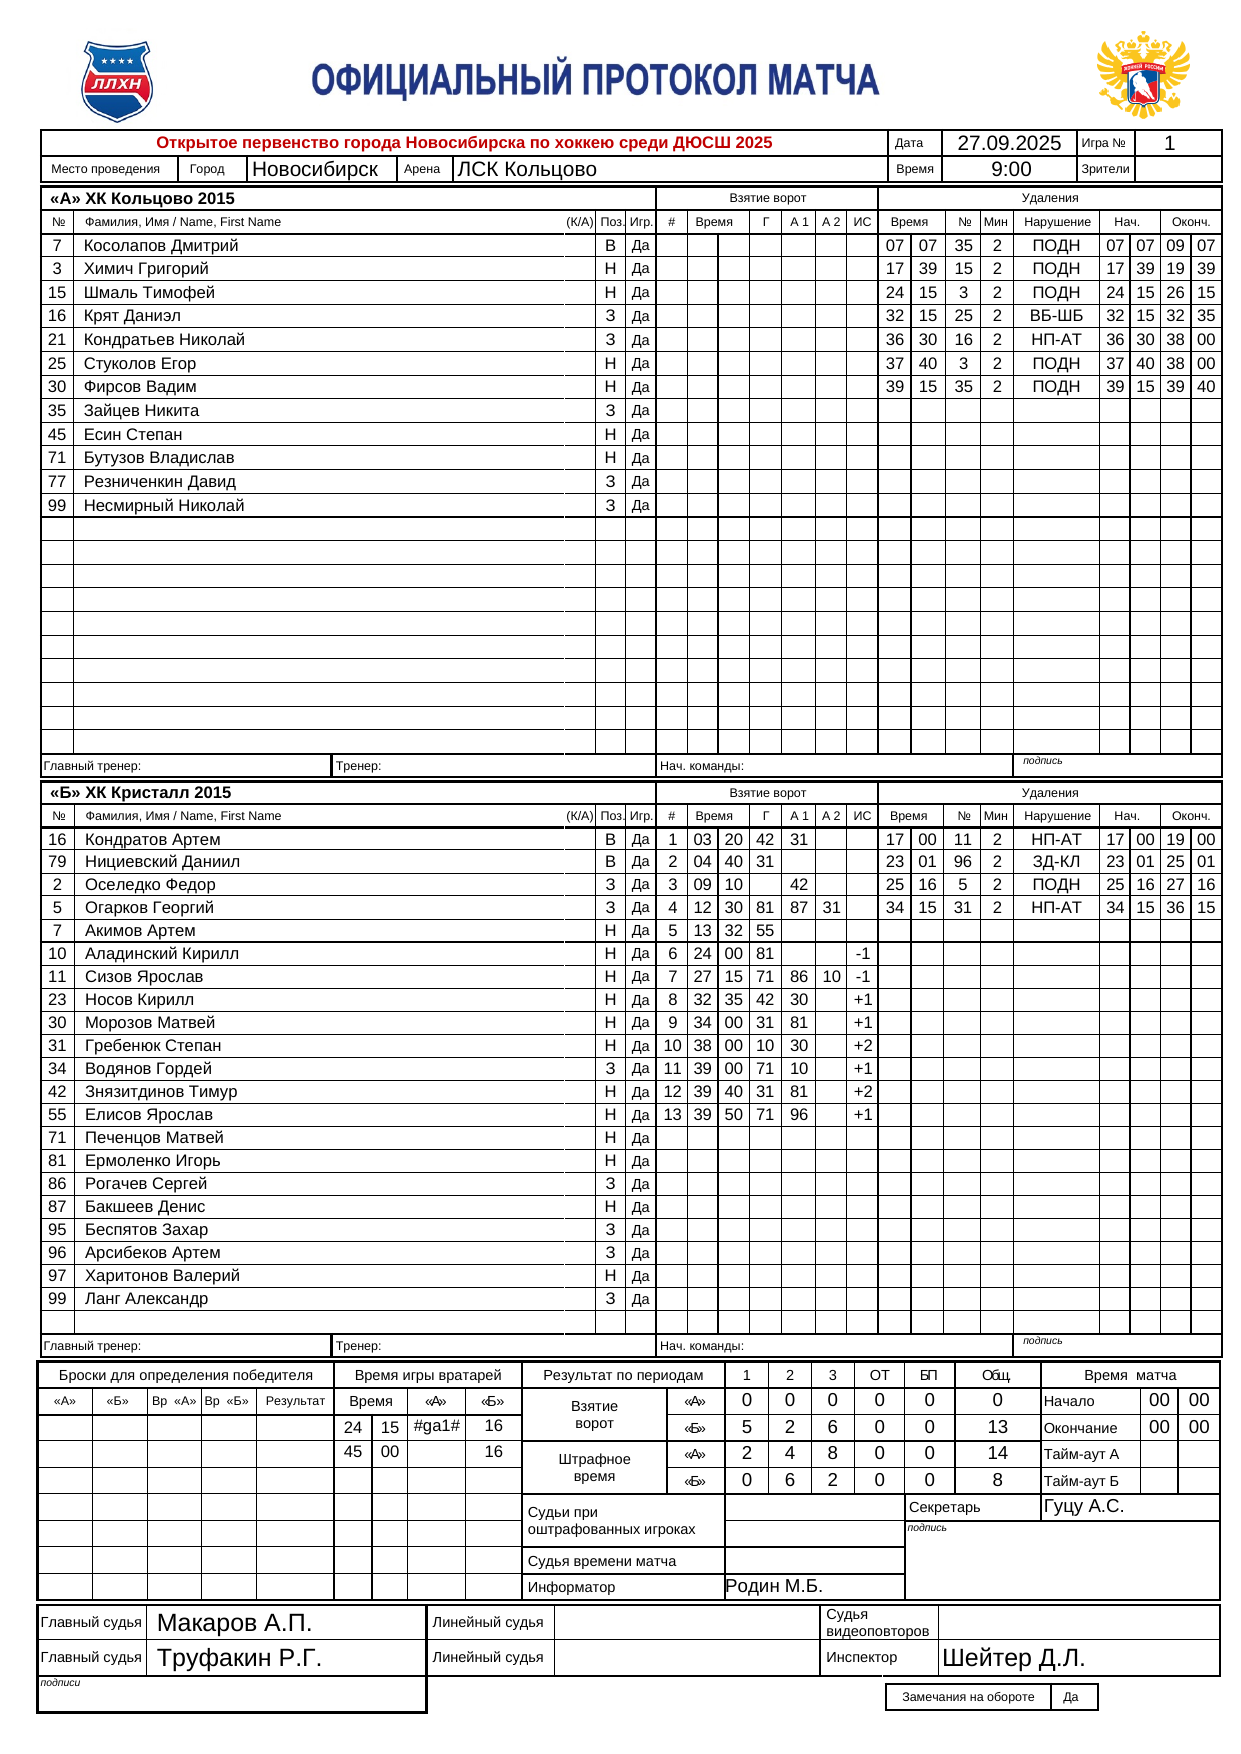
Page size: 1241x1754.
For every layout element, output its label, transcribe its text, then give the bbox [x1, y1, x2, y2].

table_cell Кондратьев Николай [74, 328, 564, 351]
table_cell [946, 470, 980, 493]
table_cell [981, 565, 1013, 587]
table_cell Тренер: [333, 755, 655, 776]
table_cell 71 [42, 1127, 74, 1149]
table_cell Главный тренер: [42, 755, 330, 776]
table_cell [879, 730, 910, 753]
table_cell Есин Степан [74, 423, 564, 445]
table_cell 5 [726, 1415, 768, 1440]
table_cell Рогачев Сергей [75, 1173, 564, 1195]
table_cell Нициевский Даниил [75, 850, 564, 872]
table_cell [565, 896, 595, 918]
table_cell [1161, 730, 1190, 753]
table_cell [565, 874, 595, 895]
table_cell [946, 612, 980, 634]
table_cell [1014, 470, 1099, 493]
table_cell «Б» [93, 1389, 147, 1413]
table_header Замечания на обороте [887, 1685, 1050, 1709]
table_cell [1161, 518, 1190, 540]
table_cell +1 [847, 1012, 877, 1033]
table_cell Несмирный Николай [74, 494, 564, 516]
table_cell [1179, 1441, 1219, 1467]
table_cell 50 [719, 1104, 749, 1126]
table_cell [912, 920, 943, 941]
table_cell [782, 1150, 815, 1172]
table_cell 42 [750, 989, 781, 1011]
table_cell [565, 966, 595, 987]
table_cell 0 [855, 1468, 904, 1493]
table_cell [816, 328, 846, 351]
table_cell Н [596, 1196, 625, 1218]
table_cell Да [626, 829, 655, 849]
table_cell 00 [912, 829, 943, 849]
table_cell 00 [719, 1012, 749, 1033]
table_cell [719, 707, 749, 729]
table_cell [1100, 1127, 1129, 1149]
table_cell [750, 494, 781, 516]
table_cell [1100, 541, 1129, 564]
table_cell [1161, 541, 1190, 564]
table_cell Да [626, 1196, 655, 1218]
table_cell [657, 305, 687, 327]
table_cell [596, 541, 625, 564]
table_cell 30 [42, 376, 73, 398]
table_cell 24 [688, 943, 717, 964]
table_cell [596, 707, 625, 729]
table_cell [1014, 989, 1099, 1011]
table_cell [565, 943, 595, 964]
table_cell 0 [905, 1389, 954, 1413]
table_cell [1192, 1012, 1221, 1033]
table_cell З [596, 1173, 625, 1195]
table_cell Оселедко Федор [75, 874, 564, 895]
table_cell 39 [879, 376, 910, 398]
table_cell [555, 1606, 819, 1639]
table_cell [1131, 1081, 1160, 1103]
table_cell Гуцу А.С. [1042, 1495, 1219, 1520]
table_cell [1131, 518, 1160, 540]
table_cell [1100, 1196, 1129, 1218]
table_cell [1192, 1311, 1221, 1333]
table_cell [373, 1547, 407, 1573]
table_cell Да [626, 423, 655, 445]
table_cell [565, 1242, 595, 1264]
table_cell [719, 565, 749, 587]
table_cell [782, 943, 815, 964]
table_cell 25 [1100, 874, 1129, 895]
table_cell Да [626, 305, 655, 327]
table_cell З [596, 328, 625, 351]
table_cell [74, 612, 564, 634]
table_cell 96 [42, 1242, 74, 1264]
table_cell 15 [1131, 281, 1160, 303]
table_cell [1131, 989, 1160, 1011]
table_cell [1014, 1265, 1099, 1287]
table_cell Штрафное время [523, 1442, 666, 1493]
table_cell 35 [1192, 305, 1221, 327]
table_cell ПОДН [1014, 352, 1099, 374]
table_cell «А» [668, 1442, 724, 1467]
table_cell [816, 943, 846, 964]
table_cell [1136, 157, 1221, 181]
table_cell 71 [42, 446, 73, 469]
table_cell З [596, 1058, 625, 1079]
table_cell 31 [750, 1081, 781, 1103]
table_cell ПОДН [1014, 257, 1099, 280]
table_cell [847, 612, 877, 634]
table_cell [42, 730, 73, 753]
table_cell [847, 423, 877, 445]
table_cell Косолапов Дмитрий [74, 235, 564, 256]
table_cell [688, 565, 717, 587]
table_cell [719, 1196, 749, 1218]
table_cell 2 [981, 829, 1013, 849]
table_header ОТ [855, 1363, 904, 1387]
table_cell 0 [726, 1389, 768, 1413]
table_cell [946, 518, 980, 540]
table_cell [626, 683, 655, 706]
table_cell 32 [719, 920, 749, 941]
table_cell 2 [981, 257, 1013, 280]
table_cell [944, 1012, 980, 1033]
table_cell [1100, 1150, 1129, 1172]
table_cell 5 [944, 874, 980, 895]
table_cell 7 [42, 920, 74, 941]
table_cell 30 [1131, 328, 1160, 351]
table_cell 6 [769, 1468, 811, 1493]
table_cell +1 [847, 989, 877, 1011]
table_cell [565, 683, 595, 706]
table_cell [912, 1196, 943, 1218]
table_cell [847, 850, 877, 872]
table_cell [946, 683, 980, 706]
table_cell Родин М.Б. [726, 1575, 904, 1599]
table_cell [1100, 565, 1129, 587]
table_cell ВБ-ШБ [1014, 305, 1099, 327]
table_cell [879, 588, 910, 611]
table_cell [1131, 1242, 1160, 1264]
table_cell [1131, 423, 1160, 445]
table_cell [1192, 518, 1221, 540]
table_cell [1100, 1012, 1129, 1033]
table_cell З [596, 399, 625, 422]
table_cell 34 [42, 1058, 74, 1079]
table_cell [565, 541, 595, 564]
table_cell [565, 423, 595, 445]
table_cell [1100, 636, 1129, 658]
table_cell 34 [688, 1012, 717, 1033]
table_cell 00 [1192, 352, 1221, 374]
table_header «Б» ХК Кристалл 2015 [42, 783, 655, 803]
table_cell [912, 730, 945, 753]
table_cell [657, 659, 687, 682]
table_cell 16 [42, 829, 74, 849]
table_cell Н [596, 920, 625, 941]
table_cell 95 [42, 1219, 74, 1241]
table_cell [74, 518, 564, 540]
table_cell [782, 541, 815, 564]
table_cell Нач. команды: [657, 755, 1012, 776]
table_cell [981, 1219, 1013, 1241]
table_cell 86 [42, 1173, 74, 1195]
table_cell [750, 1196, 781, 1218]
table_cell [912, 1012, 943, 1033]
table_cell [782, 850, 815, 872]
table_cell 36 [879, 328, 910, 351]
table_cell [1100, 399, 1129, 422]
table_cell 6 [657, 943, 687, 964]
table_cell [688, 683, 717, 706]
table_cell [202, 1547, 256, 1573]
table_cell [1131, 920, 1160, 941]
table_cell [1131, 541, 1160, 564]
table_cell З [596, 874, 625, 895]
table_cell [912, 1173, 943, 1195]
table_cell [688, 1127, 717, 1149]
table_cell [750, 1150, 781, 1172]
table_cell [879, 1104, 910, 1126]
table_cell [408, 1547, 465, 1573]
table_cell -1 [847, 943, 877, 964]
table_cell 23 [879, 850, 910, 872]
table_cell [657, 1288, 687, 1310]
table_cell [1161, 1265, 1190, 1287]
table_cell 00 [373, 1441, 407, 1467]
table_cell 11 [944, 829, 980, 849]
table_cell Ланг Александр [75, 1288, 564, 1310]
table_header Взятие ворот [657, 188, 877, 209]
table_cell [782, 235, 815, 256]
table_cell -1 [847, 966, 877, 987]
table_cell [1192, 1242, 1221, 1264]
table_cell [847, 399, 877, 422]
table_cell [719, 1242, 749, 1264]
table_cell Судья видеоповторов [821, 1606, 938, 1639]
table_cell [879, 399, 910, 422]
table_cell [335, 1547, 371, 1573]
table_cell [688, 423, 717, 445]
table_cell Фирсов Вадим [74, 376, 564, 398]
table_cell [879, 470, 910, 493]
table_cell Да [626, 989, 655, 1011]
table_cell [816, 518, 846, 540]
table_cell 16 [946, 328, 980, 351]
table_cell А 1 [782, 211, 815, 233]
table_cell [1131, 730, 1160, 753]
table_cell 96 [782, 1104, 815, 1126]
table_cell Фамилия, Имя / Name, First Name [75, 805, 565, 826]
table_cell [750, 1127, 781, 1149]
table_cell [981, 920, 1013, 941]
table_cell 27 [1161, 874, 1190, 895]
table_cell [981, 1196, 1013, 1218]
table_cell Да [626, 1265, 655, 1287]
table_cell [847, 1173, 877, 1195]
table_cell [1131, 683, 1160, 706]
table_cell [816, 305, 846, 327]
table_cell 39 [688, 1081, 717, 1103]
table_header Время игры вратарей [335, 1363, 521, 1387]
table_cell [981, 1104, 1013, 1126]
table_cell [782, 683, 815, 706]
table_cell [688, 1150, 717, 1172]
table_cell 39 [912, 257, 945, 280]
table_cell 31 [42, 1035, 74, 1057]
table_cell [565, 1012, 595, 1033]
table_cell Харитонов Валерий [75, 1265, 564, 1287]
table_cell Зайцев Никита [74, 399, 564, 422]
table_cell [782, 470, 815, 493]
table_cell [944, 966, 980, 987]
table_cell [912, 1035, 943, 1057]
table_cell [42, 588, 73, 611]
table_header 1 [1136, 131, 1221, 155]
table_cell [626, 659, 655, 682]
table_cell Главный судья [39, 1606, 146, 1639]
table_cell 38 [688, 1035, 717, 1057]
table_cell [847, 541, 877, 564]
table_cell [912, 1127, 943, 1149]
table_cell [596, 1311, 625, 1333]
table_cell [782, 494, 815, 516]
table_cell [981, 966, 1013, 987]
table_cell З [596, 896, 625, 918]
table_cell 17 [1100, 257, 1129, 280]
table_cell [93, 1547, 147, 1573]
table_cell [847, 920, 877, 941]
table_cell [879, 683, 910, 706]
table_cell [879, 1127, 910, 1149]
table_cell Да [626, 235, 655, 256]
table_cell [657, 1311, 687, 1333]
table_cell [335, 1574, 371, 1599]
table_cell [981, 470, 1013, 493]
table_cell Труфакин Р.Г. [147, 1640, 425, 1675]
table_cell [750, 707, 781, 729]
table_cell [750, 1311, 781, 1333]
table_cell #ga1# [408, 1416, 465, 1440]
table_cell [782, 1219, 815, 1241]
table_cell Мин [981, 805, 1013, 826]
table_cell Да [626, 470, 655, 493]
table_cell [946, 659, 980, 682]
table_cell Печенцов Матвей [75, 1127, 564, 1149]
picture [5, 28, 1197, 129]
table_cell [719, 235, 749, 256]
table_cell [816, 1173, 846, 1195]
table_cell [719, 399, 749, 422]
table_cell [1161, 1219, 1190, 1241]
table_cell Да [626, 1058, 655, 1079]
table_cell Результат [257, 1389, 333, 1413]
table_cell [565, 1104, 595, 1126]
table_cell [657, 281, 687, 303]
table_cell [816, 1035, 846, 1057]
table_cell [1161, 470, 1190, 493]
table_cell 15 [373, 1416, 407, 1440]
table_cell 00 [1192, 829, 1221, 849]
table_cell [1192, 1104, 1221, 1126]
table_cell [981, 989, 1013, 1011]
table_cell 99 [42, 1288, 74, 1310]
table_cell 15 [1131, 305, 1160, 327]
table_cell З [596, 470, 625, 493]
table_cell [1100, 612, 1129, 634]
table_cell [847, 376, 877, 398]
table_cell Бакшеев Денис [75, 1196, 564, 1218]
table_cell 09 [688, 874, 717, 895]
table_cell [1161, 423, 1190, 445]
table_cell 32 [1100, 305, 1129, 327]
table_cell 15 [1131, 896, 1160, 918]
table_cell 16 [1131, 874, 1160, 895]
table_cell [373, 1468, 407, 1493]
table_cell Зрители [1078, 157, 1134, 181]
table_cell Тайм-аут Б [1042, 1468, 1140, 1493]
table_cell 16 [1192, 874, 1221, 895]
table_cell [847, 1150, 877, 1172]
table_cell [1100, 1311, 1129, 1333]
table_cell [257, 1494, 333, 1520]
table_cell 16 [466, 1441, 521, 1467]
table_cell ЛСК Кольцово [454, 157, 887, 181]
table_cell № [42, 211, 73, 233]
table_cell [1014, 399, 1099, 422]
table_cell [847, 829, 877, 849]
table_cell [981, 730, 1013, 753]
table_cell [1100, 920, 1129, 941]
table_cell [1131, 1012, 1160, 1033]
table_cell Огарков Георгий [75, 896, 564, 918]
table_cell [981, 541, 1013, 564]
table_cell [257, 1441, 333, 1467]
table_cell [1131, 1265, 1160, 1287]
table_cell [750, 1265, 781, 1287]
table_cell [42, 565, 73, 587]
table_cell [257, 1574, 333, 1599]
table_cell 3 [42, 257, 73, 280]
table_cell [657, 1196, 687, 1218]
table_cell 0 [905, 1468, 954, 1493]
table_cell [626, 565, 655, 587]
table_cell А 2 [816, 211, 846, 233]
table_cell [816, 1150, 846, 1172]
table_cell [1100, 1081, 1129, 1103]
table_cell [1192, 470, 1221, 493]
table_cell [1161, 1173, 1190, 1195]
table_cell [39, 1547, 92, 1573]
table_cell [847, 1127, 877, 1149]
table_cell [688, 281, 717, 303]
table_cell 23 [1100, 850, 1129, 872]
table_cell [148, 1468, 201, 1493]
table_cell [816, 1127, 846, 1149]
table_cell Линейный судья [428, 1640, 554, 1675]
table_cell [1100, 730, 1129, 753]
table_cell 8 [812, 1442, 854, 1467]
table_cell [879, 659, 910, 682]
table_cell [1131, 1127, 1160, 1149]
table_cell [1131, 494, 1160, 516]
table_cell Ермоленко Игорь [75, 1150, 564, 1172]
table_cell [1161, 494, 1190, 516]
table_cell [148, 1574, 201, 1599]
table_cell [912, 518, 945, 540]
table_cell ПОДН [1014, 281, 1099, 303]
table_cell Нач. [1100, 805, 1160, 826]
table_cell [565, 399, 595, 422]
table_cell [782, 328, 815, 351]
table_cell [688, 1242, 717, 1264]
table_cell [946, 399, 980, 422]
table_cell [596, 518, 625, 540]
table_cell 10 [42, 943, 74, 964]
table_cell [879, 1150, 910, 1172]
table_cell В [596, 850, 625, 872]
table_cell [1131, 399, 1160, 422]
table_cell [1131, 1173, 1160, 1195]
table_cell [944, 1173, 980, 1195]
table_cell [74, 588, 564, 611]
table_cell [74, 659, 564, 682]
table_cell [688, 257, 717, 280]
table_cell [1192, 989, 1221, 1011]
table_cell [148, 1494, 201, 1520]
table_cell 10 [719, 874, 749, 895]
table_cell [408, 1494, 465, 1520]
table_cell # [657, 211, 687, 233]
table_cell [1192, 920, 1221, 941]
table_cell [816, 565, 846, 587]
table_cell Главный судья [39, 1640, 146, 1675]
table_cell Н [596, 1104, 625, 1126]
table_cell [816, 399, 846, 422]
table_cell [565, 1035, 595, 1057]
table_cell [750, 541, 781, 564]
table_cell [879, 1058, 910, 1079]
table_cell [1192, 943, 1221, 964]
table_cell [335, 1468, 371, 1493]
table_cell [42, 1311, 74, 1333]
table_cell [657, 1219, 687, 1241]
table_cell [42, 541, 73, 564]
table_cell [1100, 1219, 1129, 1241]
table_cell 07 [1131, 235, 1160, 256]
table_cell 9 [657, 1012, 687, 1033]
table_cell [657, 376, 687, 398]
table_cell [816, 1311, 846, 1333]
table_cell 15 [912, 281, 945, 303]
table_cell 2 [981, 281, 1013, 303]
table_header 2 [769, 1363, 811, 1387]
table_cell [1161, 1012, 1190, 1033]
table_cell 2 [981, 376, 1013, 398]
table_header 1 [726, 1363, 768, 1387]
table_cell ПОДН [1014, 874, 1099, 895]
table_cell 00 [1179, 1415, 1219, 1440]
table_cell [946, 494, 980, 516]
table_cell 01 [1131, 850, 1160, 872]
table_cell [750, 1242, 781, 1264]
table_cell 36 [1161, 896, 1190, 918]
table_cell [816, 850, 846, 872]
table_cell [257, 1547, 333, 1573]
table_cell [93, 1494, 147, 1520]
table_cell [981, 1058, 1013, 1079]
table_cell [750, 588, 781, 611]
table_cell [1179, 1468, 1219, 1493]
table_cell ПОДН [1014, 235, 1099, 256]
table_cell [816, 730, 846, 753]
table_cell [750, 1288, 781, 1310]
table_cell [782, 1265, 815, 1287]
table_cell 2 [981, 896, 1013, 918]
table_cell [719, 328, 749, 351]
table_cell 07 [1192, 235, 1221, 256]
table_cell [782, 446, 815, 469]
table_cell [1014, 1150, 1099, 1172]
table_cell [596, 588, 625, 611]
table_cell Химич Григорий [74, 257, 564, 280]
table_cell [1131, 1219, 1160, 1241]
table_cell [782, 707, 815, 729]
table_cell [1131, 707, 1160, 729]
table_cell [946, 541, 980, 564]
table_cell [1014, 1104, 1099, 1126]
table_cell [879, 1012, 910, 1033]
table_cell [847, 446, 877, 469]
table_cell 32 [688, 989, 717, 1011]
table_cell Инспектор [821, 1640, 938, 1675]
table_cell [1161, 1081, 1190, 1103]
table_cell [750, 376, 781, 398]
table_header Удаления [879, 188, 1221, 209]
table_cell 71 [750, 1058, 781, 1079]
table_cell [688, 1311, 717, 1333]
table_cell [879, 1081, 910, 1103]
table_cell З [596, 494, 625, 516]
table_cell Оконч. [1161, 805, 1221, 826]
table_cell В [596, 235, 625, 256]
table_cell [39, 1494, 92, 1520]
table_cell 2 [981, 305, 1013, 327]
table_cell [657, 1265, 687, 1287]
table_cell [626, 588, 655, 611]
table_cell [719, 588, 749, 611]
table_cell 2 [769, 1415, 811, 1440]
table_cell 09 [1161, 235, 1190, 256]
table_cell ПОДН [1014, 376, 1099, 398]
table_cell [596, 683, 625, 706]
table_cell [816, 612, 846, 634]
table_cell 13 [956, 1415, 1040, 1440]
table_cell Беспятов Захар [75, 1219, 564, 1241]
table_cell [1014, 1058, 1099, 1079]
table_cell [816, 1242, 846, 1264]
table_cell [879, 1219, 910, 1241]
table_cell [912, 966, 943, 987]
table_cell [847, 305, 877, 327]
table_cell 13 [688, 920, 717, 941]
table_cell [912, 943, 943, 964]
table_cell [1100, 943, 1129, 964]
table_cell 14 [956, 1442, 1040, 1467]
table_cell [202, 1468, 256, 1493]
table_cell [657, 707, 687, 729]
table_cell [944, 989, 980, 1011]
table_cell [565, 352, 595, 374]
table_cell [879, 1311, 910, 1333]
table_cell [944, 1081, 980, 1103]
table_cell Да [626, 896, 655, 918]
table_cell 7 [42, 235, 73, 256]
table_cell [565, 565, 595, 587]
table_cell [565, 636, 595, 658]
table_cell Время [879, 211, 945, 233]
table_cell З [596, 1219, 625, 1241]
table_cell [1131, 966, 1160, 987]
table_cell Н [596, 989, 625, 1011]
table_cell [944, 1196, 980, 1218]
table_cell Да [626, 1127, 655, 1149]
table_cell [565, 707, 595, 729]
table_cell [782, 1242, 815, 1264]
table_cell [946, 636, 980, 658]
table_cell [657, 565, 687, 587]
table_cell 21 [42, 328, 73, 351]
table_cell [847, 1242, 877, 1264]
table_cell Сизов Ярослав [75, 966, 564, 987]
table_cell (К/А) [565, 805, 595, 826]
table_cell 39 [688, 1104, 717, 1126]
table_cell [1014, 1196, 1099, 1218]
table_cell [688, 352, 717, 374]
table_cell А 2 [816, 805, 846, 826]
table_cell [981, 518, 1013, 540]
table_cell [657, 1150, 687, 1172]
table_cell [719, 446, 749, 469]
table_cell [912, 1104, 943, 1126]
table_cell [782, 1288, 815, 1310]
table_cell Н [596, 1265, 625, 1287]
table_cell 16 [912, 874, 943, 895]
table_cell 39 [1100, 376, 1129, 398]
table_cell [335, 1494, 371, 1520]
table_cell Да [626, 446, 655, 469]
table_cell 0 [905, 1442, 954, 1467]
table_cell 2 [726, 1442, 768, 1467]
table_cell 55 [42, 1104, 74, 1126]
table_cell [847, 730, 877, 753]
table_cell [466, 1574, 521, 1599]
table_cell [912, 989, 943, 1011]
table_cell [688, 588, 717, 611]
table_cell [1014, 1127, 1099, 1149]
table_cell Вр «А» [148, 1389, 201, 1413]
table_cell 00 [1131, 829, 1160, 849]
table_cell [879, 1173, 910, 1195]
table_cell [1192, 446, 1221, 469]
table_cell [657, 494, 687, 516]
table_cell Время [688, 211, 749, 233]
table_cell [847, 565, 877, 587]
table_cell 13 [657, 1104, 687, 1126]
table_cell [750, 305, 781, 327]
table_cell [981, 636, 1013, 658]
table_cell Шейтер Д.Л. [939, 1640, 1219, 1675]
table_cell Да [626, 1242, 655, 1264]
table_cell [816, 989, 846, 1011]
table_cell 17 [879, 829, 910, 849]
table_cell [719, 281, 749, 303]
table_cell Арсибеков Артем [75, 1242, 564, 1264]
table_cell [1192, 1265, 1221, 1287]
table_cell [847, 683, 877, 706]
table_cell [42, 707, 73, 729]
table_cell [750, 352, 781, 374]
table_cell [626, 518, 655, 540]
table_cell [719, 636, 749, 658]
table_cell [1131, 588, 1160, 611]
table_cell [912, 565, 945, 587]
table_cell 10 [782, 1058, 815, 1079]
table_cell ИС [847, 805, 877, 826]
table_cell [565, 257, 595, 280]
table_cell НП-АТ [1014, 328, 1099, 351]
table_cell [555, 1640, 819, 1675]
table_cell [42, 518, 73, 540]
table_cell [688, 376, 717, 398]
table_cell Знязитдинов Тимур [75, 1081, 564, 1103]
table_cell [912, 399, 945, 422]
table_cell [847, 1311, 877, 1333]
table_cell Н [596, 446, 625, 469]
table_cell [782, 636, 815, 658]
table_cell [657, 1127, 687, 1149]
table_cell [428, 1677, 882, 1711]
table_cell 31 [750, 850, 781, 872]
table_cell НП-АТ [1014, 896, 1099, 918]
table_cell Мин [981, 211, 1013, 233]
table_cell 10 [816, 966, 846, 987]
table_cell [1100, 1288, 1129, 1310]
table_cell [1161, 446, 1190, 469]
table_cell [565, 1265, 595, 1287]
table_header Дата [889, 131, 941, 155]
table_cell [565, 1173, 595, 1195]
table_cell [719, 683, 749, 706]
table_cell 0 [812, 1389, 854, 1413]
table_header «А» ХК Кольцово 2015 [42, 188, 655, 209]
table_cell [565, 920, 595, 941]
table_cell [944, 1311, 980, 1333]
table_cell 42 [42, 1081, 74, 1103]
table_cell [1192, 423, 1221, 445]
table_cell [1161, 1242, 1190, 1264]
table_header Взятие ворот [657, 783, 877, 803]
table_cell [816, 659, 846, 682]
table_cell [1014, 494, 1099, 516]
table_cell [750, 683, 781, 706]
table_cell [912, 1081, 943, 1103]
table_cell 5 [42, 896, 74, 918]
table_cell 34 [1100, 896, 1129, 918]
table_cell [1131, 1150, 1160, 1172]
table_cell 8 [956, 1468, 1040, 1493]
table_cell 96 [944, 850, 980, 872]
table_cell [408, 1574, 465, 1599]
table_cell [726, 1521, 904, 1546]
table_cell А 1 [782, 805, 815, 826]
table_cell [816, 494, 846, 516]
table_cell [565, 829, 595, 849]
table_cell 00 [1141, 1415, 1177, 1440]
table_cell [750, 423, 781, 445]
table_cell [626, 1311, 655, 1333]
table_cell [1131, 565, 1160, 587]
table_cell [912, 446, 945, 469]
table_cell 16 [466, 1416, 521, 1440]
table_cell 2 [42, 874, 74, 895]
table_cell [981, 494, 1013, 516]
table_cell [373, 1494, 407, 1520]
table_cell Игр. [626, 211, 655, 233]
table_cell Да [626, 1288, 655, 1310]
table_cell [879, 1035, 910, 1057]
table_header Удаления [879, 783, 1221, 803]
table_cell 15 [1192, 896, 1221, 918]
table_cell [912, 1288, 943, 1310]
table_cell [1014, 707, 1099, 729]
table_cell Да [626, 1035, 655, 1057]
table_cell [981, 683, 1013, 706]
table_cell 7 [657, 966, 687, 987]
table_cell 0 [855, 1442, 904, 1467]
table_cell Н [596, 943, 625, 964]
table_cell [981, 612, 1013, 634]
table_cell [1161, 588, 1190, 611]
table_cell [626, 612, 655, 634]
table_cell [1192, 1081, 1221, 1103]
table_cell [688, 305, 717, 327]
table_cell [750, 235, 781, 256]
table_cell Носов Кирилл [75, 989, 564, 1011]
table_cell [782, 920, 815, 941]
table_cell 32 [1161, 305, 1190, 327]
table_cell 35 [42, 399, 73, 422]
table_cell [373, 1574, 407, 1599]
table_cell 38 [1161, 328, 1190, 351]
table_cell [565, 850, 595, 872]
table_cell Водянов Гордей [75, 1058, 564, 1079]
table_cell [719, 1127, 749, 1149]
table_cell [74, 730, 564, 753]
table_cell [626, 707, 655, 729]
table_cell [1141, 1441, 1177, 1467]
table_cell [912, 494, 945, 516]
table_header Время матча [1042, 1363, 1219, 1387]
table_cell 31 [816, 896, 846, 918]
table_cell 11 [657, 1058, 687, 1079]
table_cell [74, 636, 564, 658]
table_cell 11 [42, 966, 74, 987]
table_cell [1131, 1288, 1160, 1310]
table_cell [816, 707, 846, 729]
table_cell [981, 659, 1013, 682]
table_cell 3 [946, 352, 980, 374]
table_cell 24 [335, 1416, 371, 1440]
table_cell [1192, 541, 1221, 564]
table_cell [782, 352, 815, 374]
table_cell [847, 896, 877, 918]
table_cell [408, 1468, 465, 1493]
table_cell [782, 376, 815, 398]
table_cell [1014, 683, 1099, 706]
table_cell [912, 541, 945, 564]
table_cell [688, 494, 717, 516]
table_cell [565, 1127, 595, 1149]
table_cell [1100, 1242, 1129, 1264]
table_cell [719, 518, 749, 540]
table_cell [257, 1416, 333, 1440]
table_cell [719, 494, 749, 516]
table_cell 1 [657, 829, 687, 849]
table_cell [981, 1035, 1013, 1057]
table_cell № [944, 805, 980, 826]
table_cell [596, 636, 625, 658]
table_cell [912, 1150, 943, 1172]
table_cell Г [750, 805, 781, 826]
table_cell [1131, 943, 1160, 964]
table_cell [565, 659, 595, 682]
table_cell [1014, 730, 1099, 753]
table_cell 2 [812, 1468, 854, 1493]
table_cell [879, 1196, 910, 1218]
table_cell 4 [769, 1442, 811, 1467]
table_cell [816, 588, 846, 611]
table_cell [1100, 966, 1129, 987]
table_cell [1014, 659, 1099, 682]
table_cell [657, 423, 687, 445]
table_cell 15 [912, 376, 945, 398]
table_cell 40 [719, 1081, 749, 1103]
table_cell [1161, 1127, 1190, 1149]
table_cell [816, 874, 846, 895]
table_cell «А» [39, 1389, 92, 1413]
table_cell 77 [42, 470, 73, 493]
table_cell [782, 518, 815, 540]
table_cell [879, 920, 910, 941]
table_cell [719, 612, 749, 634]
table_cell (К/А) [565, 211, 595, 233]
table_cell Да [626, 376, 655, 398]
table_cell [981, 707, 1013, 729]
table_cell подписи [39, 1677, 425, 1711]
table_cell [944, 920, 980, 941]
table_cell [565, 446, 595, 469]
table_cell [1100, 1035, 1129, 1057]
table_cell Окончание [1042, 1415, 1140, 1440]
table_cell [847, 1288, 877, 1310]
table_cell [750, 518, 781, 540]
table_cell [688, 612, 717, 634]
table_cell [946, 730, 980, 753]
table_cell [1161, 636, 1190, 658]
table_cell [1100, 494, 1129, 516]
table_cell 0 [905, 1415, 954, 1440]
table_cell Да [626, 966, 655, 987]
table_cell [719, 423, 749, 445]
table_cell Н [596, 1081, 625, 1103]
table_cell 71 [750, 966, 781, 987]
table_cell [750, 470, 781, 493]
table_cell 00 [1179, 1389, 1219, 1413]
table_cell [1192, 1196, 1221, 1218]
table_cell [1131, 446, 1160, 469]
table_cell [879, 1288, 910, 1310]
table_cell [1161, 1035, 1190, 1057]
table_cell [726, 1548, 904, 1573]
table_cell [565, 328, 595, 351]
table_cell 2 [981, 352, 1013, 374]
table_cell Поз. [596, 805, 625, 826]
table_cell подпись [1014, 755, 1221, 776]
table_cell Акимов Артем [75, 920, 564, 941]
table_cell [1192, 1035, 1221, 1057]
table_cell [1131, 659, 1160, 682]
table_cell [944, 1150, 980, 1172]
table_cell [816, 235, 846, 256]
table_cell [565, 730, 595, 753]
table_cell [912, 588, 945, 611]
table_cell 0 [956, 1389, 1040, 1413]
table_cell [719, 1265, 749, 1287]
table_cell [657, 399, 687, 422]
table_cell [626, 636, 655, 658]
table_cell [1141, 1468, 1177, 1493]
table_cell Время [688, 805, 749, 826]
table_cell Стуколов Егор [74, 352, 564, 374]
table_cell 2 [981, 874, 1013, 895]
table_cell [879, 1242, 910, 1264]
table_cell Да [626, 1104, 655, 1126]
table_cell 34 [879, 896, 910, 918]
table_cell Да [626, 1150, 655, 1172]
table_cell 45 [335, 1441, 371, 1467]
table_cell [565, 305, 595, 327]
table_cell [719, 1288, 749, 1310]
table_cell 01 [912, 850, 943, 872]
table_cell [816, 1012, 846, 1033]
table_cell ЗД-КЛ [1014, 850, 1099, 872]
table_cell [1014, 636, 1099, 658]
table_cell [912, 683, 945, 706]
table_cell [912, 1265, 943, 1287]
table_cell [688, 636, 717, 658]
table_cell [847, 1265, 877, 1287]
table_cell Гребенюк Степан [75, 1035, 564, 1057]
table_cell [847, 352, 877, 374]
table_cell [1131, 612, 1160, 634]
table_cell [750, 328, 781, 351]
table_cell [1192, 399, 1221, 422]
table_cell Поз. [596, 211, 625, 233]
table_cell [657, 730, 687, 753]
table_cell [981, 399, 1013, 422]
table_cell [981, 446, 1013, 469]
table_cell [39, 1521, 92, 1546]
table_cell [981, 1288, 1013, 1310]
table_cell Г [750, 211, 781, 233]
table_cell [719, 1173, 749, 1195]
table_cell Время [889, 157, 941, 181]
table_cell 30 [782, 1035, 815, 1057]
table_cell [816, 829, 846, 849]
table_cell [1161, 1311, 1190, 1333]
table_header Открытое первенство города Новосибирска по хоккею среди ДЮСШ 2025 [42, 131, 887, 155]
table_cell 39 [1131, 257, 1160, 280]
table_cell [981, 588, 1013, 611]
table_cell [408, 1441, 465, 1467]
table_cell [1161, 707, 1190, 729]
table_cell [726, 1495, 904, 1520]
table_cell [1192, 659, 1221, 682]
table_cell [688, 1196, 717, 1218]
table_cell [202, 1494, 256, 1520]
table_cell 45 [42, 423, 73, 445]
table_cell [879, 636, 910, 658]
table_cell Нарушение [1014, 805, 1099, 826]
table_cell [565, 281, 595, 303]
table_cell [1192, 1058, 1221, 1079]
table_cell 00 [719, 943, 749, 964]
table_cell 17 [879, 257, 910, 280]
table_cell [719, 541, 749, 564]
table_cell [596, 730, 625, 753]
table_cell [1014, 1173, 1099, 1195]
table_cell Н [596, 376, 625, 398]
table_cell [39, 1416, 92, 1440]
table_cell [847, 588, 877, 611]
table_cell 0 [855, 1415, 904, 1440]
table_cell [1192, 1127, 1221, 1149]
table_cell 37 [879, 352, 910, 374]
table_cell Новосибирск [248, 157, 396, 181]
table_cell Нарушение [1014, 211, 1099, 233]
table_cell [1014, 1081, 1099, 1103]
table_header 3 [812, 1363, 854, 1387]
table_cell [981, 423, 1013, 445]
table_cell 15 [946, 257, 980, 280]
table_cell 4 [657, 896, 687, 918]
table_header Общ. [956, 1363, 1040, 1387]
table_cell [981, 1081, 1013, 1103]
table_cell [750, 1219, 781, 1241]
table_cell [1161, 1196, 1190, 1218]
table_cell [148, 1416, 201, 1440]
table_cell [657, 235, 687, 256]
table_cell [373, 1521, 407, 1546]
table_cell 19 [1161, 257, 1190, 280]
table_cell [1014, 612, 1099, 634]
table_cell [879, 423, 910, 445]
table_cell 8 [657, 989, 687, 1011]
table_cell 32 [879, 305, 910, 327]
table_cell [466, 1521, 521, 1546]
table_cell 86 [782, 966, 815, 987]
table_cell [981, 1173, 1013, 1195]
table_cell 00 [719, 1058, 749, 1079]
table_cell [148, 1521, 201, 1546]
table_cell [912, 470, 945, 493]
table_cell 07 [1100, 235, 1129, 256]
table_cell [1014, 588, 1099, 611]
table_cell 40 [912, 352, 945, 374]
table_cell 26 [1161, 281, 1190, 303]
table_cell Информатор [523, 1575, 724, 1599]
table_cell [879, 541, 910, 564]
table_cell [1014, 446, 1099, 469]
table_cell [816, 920, 846, 941]
table_cell [39, 1441, 92, 1467]
table_cell [688, 1219, 717, 1241]
table_header Броски для определения победителя [39, 1363, 333, 1387]
table_cell 30 [42, 1012, 74, 1033]
table_cell Н [596, 352, 625, 374]
table_cell [657, 636, 687, 658]
table_cell [1192, 494, 1221, 516]
table_cell [912, 1058, 943, 1079]
table_cell 42 [750, 829, 781, 849]
table_cell подпись [906, 1522, 1219, 1599]
table_cell [981, 943, 1013, 964]
table_cell [816, 1104, 846, 1126]
table_cell 10 [750, 1035, 781, 1057]
table_cell Вр «Б» [202, 1389, 256, 1413]
table_cell Да [626, 920, 655, 941]
table_cell 15 [912, 896, 943, 918]
table_cell [816, 1265, 846, 1287]
table_cell 07 [879, 235, 910, 256]
table_cell [981, 1127, 1013, 1149]
table_cell [750, 399, 781, 422]
table_cell Елисов Ярослав [75, 1104, 564, 1126]
table_cell [335, 1521, 371, 1546]
table_cell Шмаль Тимофей [74, 281, 564, 303]
table_cell 15 [912, 305, 945, 327]
table_cell 15 [1192, 281, 1221, 303]
table_cell [1100, 588, 1129, 611]
table_cell [847, 235, 877, 256]
table_cell [1100, 659, 1129, 682]
table_cell Место проведения [42, 157, 177, 181]
table_cell [816, 683, 846, 706]
table_cell [565, 1219, 595, 1241]
table_cell [719, 1219, 749, 1241]
table_cell [750, 446, 781, 469]
table_cell Главный тренер: [42, 1335, 330, 1356]
table_cell 81 [750, 896, 781, 918]
table_cell [944, 1242, 980, 1264]
table_cell +1 [847, 1058, 877, 1079]
table_cell [816, 1288, 846, 1310]
table_cell [1014, 1311, 1099, 1333]
table_cell Арена [398, 157, 452, 181]
table_cell 15 [719, 966, 749, 987]
table_cell +2 [847, 1035, 877, 1057]
table_cell [565, 518, 595, 540]
table_cell 12 [657, 1081, 687, 1103]
table_cell [719, 376, 749, 398]
table_cell [816, 1081, 846, 1103]
table_cell [202, 1441, 256, 1467]
table_cell «Б» [668, 1415, 724, 1440]
table_cell 2 [981, 235, 1013, 256]
table_cell [847, 636, 877, 658]
table_cell Да [626, 874, 655, 895]
table_cell 35 [946, 376, 980, 398]
table_cell [750, 874, 781, 895]
table_cell 10 [657, 1035, 687, 1057]
table_cell подпись [1014, 1335, 1221, 1356]
table_cell 38 [1161, 352, 1190, 374]
table_cell [1192, 966, 1221, 987]
table_cell [847, 257, 877, 280]
table_cell З [596, 305, 625, 327]
table_cell 2 [657, 850, 687, 872]
table_cell [944, 1058, 980, 1079]
table_cell [782, 423, 815, 445]
table_cell Город [179, 157, 246, 181]
table_header Да [1052, 1685, 1097, 1709]
table_cell 87 [42, 1196, 74, 1218]
table_cell [657, 683, 687, 706]
table_cell [565, 1288, 595, 1310]
table_cell Н [596, 1150, 625, 1172]
table_cell [750, 612, 781, 634]
table_cell Макаров А.П. [147, 1606, 425, 1639]
table_cell [1131, 1035, 1160, 1057]
table_cell [782, 281, 815, 303]
table_cell [719, 470, 749, 493]
table_cell [782, 1127, 815, 1149]
table_cell [847, 1196, 877, 1218]
table_cell 79 [42, 850, 74, 872]
table_cell [466, 1468, 521, 1493]
table_cell [688, 541, 717, 564]
table_cell [565, 470, 595, 493]
table_cell [750, 565, 781, 587]
table_cell 31 [944, 896, 980, 918]
table_cell «А» [408, 1389, 465, 1413]
table_cell [1014, 1288, 1099, 1310]
table_cell Да [626, 1081, 655, 1103]
table_cell [946, 707, 980, 729]
table_cell 71 [750, 1104, 781, 1126]
table_cell [1014, 565, 1099, 587]
table_cell [1014, 943, 1099, 964]
table_cell Оконч. [1161, 211, 1221, 233]
table_header 27.09.2025 [943, 131, 1076, 155]
table_cell [719, 257, 749, 280]
table_cell Судья времени матча [523, 1548, 724, 1573]
table_cell [719, 352, 749, 374]
table_cell 2 [981, 328, 1013, 351]
table_cell [719, 1311, 749, 1333]
table_cell [944, 1127, 980, 1149]
table_cell [657, 1242, 687, 1264]
table_cell [596, 659, 625, 682]
table_cell [408, 1521, 465, 1546]
table_cell Нач. команды: [657, 1335, 1012, 1356]
table_cell Да [626, 399, 655, 422]
table_cell [39, 1574, 92, 1599]
table_cell [816, 352, 846, 374]
table_cell [1192, 683, 1221, 706]
table_cell [688, 328, 717, 351]
table_cell 97 [42, 1265, 74, 1287]
table_cell [688, 470, 717, 493]
table_cell [1161, 399, 1190, 422]
table_cell [847, 707, 877, 729]
table_cell [657, 470, 687, 493]
table_cell 39 [688, 1058, 717, 1079]
table_cell Морозов Матвей [75, 1012, 564, 1033]
table_cell [816, 281, 846, 303]
table_cell [688, 659, 717, 682]
table_cell 31 [782, 829, 815, 849]
table_cell [626, 541, 655, 564]
table_cell Аладинский Кирилл [75, 943, 564, 964]
table_cell [816, 1219, 846, 1241]
table_cell [912, 659, 945, 682]
table_cell З [596, 1242, 625, 1264]
table_cell [1100, 683, 1129, 706]
table_cell 04 [688, 850, 717, 872]
table_cell «А» [668, 1389, 724, 1413]
table_cell [719, 1150, 749, 1172]
table_cell [688, 446, 717, 469]
table_cell [74, 707, 564, 729]
table_cell [1192, 636, 1221, 658]
table_cell [565, 376, 595, 398]
table_cell [944, 1288, 980, 1310]
table_cell [912, 1242, 943, 1264]
table_cell [1192, 730, 1221, 753]
table_cell [944, 943, 980, 964]
table_cell [816, 1196, 846, 1218]
table_cell [202, 1521, 256, 1546]
table_cell [847, 328, 877, 351]
table_cell [912, 636, 945, 658]
table_cell [1100, 518, 1129, 540]
table_cell [42, 636, 73, 658]
table_cell [847, 518, 877, 540]
table_cell [1131, 1196, 1160, 1218]
table_cell 27 [688, 966, 717, 987]
table_cell [847, 281, 877, 303]
table_cell Время [879, 805, 943, 826]
table_cell [688, 1265, 717, 1287]
table_cell [1192, 612, 1221, 634]
table_cell [719, 730, 749, 753]
table_cell [1100, 1104, 1129, 1126]
table_cell 20 [719, 829, 749, 849]
table_cell [1161, 920, 1190, 941]
table_cell [879, 1265, 910, 1287]
table_cell [912, 1219, 943, 1241]
table_cell [688, 399, 717, 422]
table_cell Нач. [1100, 211, 1160, 233]
table_cell [879, 494, 910, 516]
table_cell [1131, 470, 1160, 493]
table_cell 81 [782, 1012, 815, 1033]
table_cell [75, 1311, 564, 1333]
table_cell 9:00 [943, 157, 1076, 181]
table_cell 19 [1161, 829, 1190, 849]
table_cell 30 [782, 989, 815, 1011]
table_cell [816, 636, 846, 658]
table_cell [946, 565, 980, 587]
table_header Игра № [1078, 131, 1134, 155]
table_cell [750, 636, 781, 658]
table_cell Да [626, 943, 655, 964]
table_cell [750, 1173, 781, 1195]
table_cell [946, 423, 980, 445]
table_cell [1014, 966, 1099, 987]
table_cell Да [626, 1219, 655, 1241]
table_cell [782, 305, 815, 327]
table_cell 00 [1141, 1389, 1177, 1413]
table_cell [565, 989, 595, 1011]
table_cell [596, 612, 625, 634]
table_cell № [42, 805, 74, 826]
table_cell 40 [719, 850, 749, 872]
table_cell [944, 1265, 980, 1287]
table_cell [42, 683, 73, 706]
table_cell 12 [688, 896, 717, 918]
table_cell 99 [42, 494, 73, 516]
table_cell Судьи при оштрафованных игроках [523, 1495, 724, 1546]
table_cell [1161, 1104, 1190, 1126]
table_cell [1100, 423, 1129, 445]
table_cell 17 [1100, 829, 1129, 849]
table_cell ИС [847, 211, 877, 233]
table_cell 00 [719, 1035, 749, 1057]
table_cell [93, 1574, 147, 1599]
table_cell 6 [812, 1415, 854, 1440]
table_cell В [596, 829, 625, 849]
table_cell [688, 1288, 717, 1310]
table_cell [657, 518, 687, 540]
table_cell [1161, 565, 1190, 587]
table_cell [1161, 612, 1190, 634]
table_cell [879, 943, 910, 964]
table_header БП [905, 1363, 954, 1387]
table_cell 30 [912, 328, 945, 351]
table_cell 01 [1192, 850, 1221, 872]
table_cell [847, 494, 877, 516]
table_cell [74, 565, 564, 587]
table_cell [1192, 1288, 1221, 1310]
table_cell [466, 1494, 521, 1520]
table_cell [688, 518, 717, 540]
table_cell 0 [726, 1468, 768, 1493]
table_cell [596, 565, 625, 587]
table_cell Н [596, 966, 625, 987]
table_cell [1192, 1150, 1221, 1172]
table_cell Начало [1042, 1389, 1140, 1413]
table_cell [1161, 1058, 1190, 1079]
table_cell [782, 612, 815, 634]
table_cell [74, 541, 564, 564]
table_cell [946, 588, 980, 611]
table_cell Кондратов Артем [75, 829, 564, 849]
table_cell [565, 1081, 595, 1103]
table_cell Игр. [626, 805, 655, 826]
table_cell 07 [912, 235, 945, 256]
table_cell 0 [855, 1389, 904, 1413]
table_cell [466, 1547, 521, 1573]
table_cell [816, 257, 846, 280]
table_cell НП-АТ [1014, 829, 1099, 849]
table_cell «Б» [668, 1468, 724, 1493]
table_cell [816, 470, 846, 493]
table_cell [257, 1521, 333, 1546]
table_cell [879, 446, 910, 469]
table_cell [688, 235, 717, 256]
table_cell 87 [782, 896, 815, 918]
table_cell [879, 966, 910, 987]
table_cell Фамилия, Имя / Name, First Name [74, 211, 565, 233]
table_cell [1100, 707, 1129, 729]
table_cell [1014, 518, 1099, 540]
table_cell [257, 1468, 333, 1493]
table_cell [202, 1416, 256, 1440]
table_cell [657, 541, 687, 564]
table_cell [719, 659, 749, 682]
table_cell [148, 1441, 201, 1467]
table_cell +1 [847, 1104, 877, 1126]
table_cell [565, 612, 595, 634]
table_cell # [657, 805, 687, 826]
table_cell [565, 1150, 595, 1172]
table_cell Да [626, 1173, 655, 1195]
table_cell [1014, 1219, 1099, 1241]
table_cell [750, 730, 781, 753]
table_cell [1100, 446, 1129, 469]
table_cell 30 [719, 896, 749, 918]
table_cell [847, 874, 877, 895]
table_cell [1100, 470, 1129, 493]
table_cell [750, 257, 781, 280]
table_cell [782, 659, 815, 682]
table_cell 36 [1100, 328, 1129, 351]
table_cell [782, 1311, 815, 1333]
table_cell [565, 494, 595, 516]
table_cell Да [626, 850, 655, 872]
table_cell № [946, 211, 980, 233]
table_cell 39 [1161, 376, 1190, 398]
table_cell 24 [1100, 281, 1129, 303]
table_cell [782, 1196, 815, 1218]
table_cell [93, 1416, 147, 1440]
table_cell [1014, 920, 1099, 941]
table_cell Да [626, 494, 655, 516]
table_cell Резниченкин Давид [74, 470, 564, 493]
table_cell Н [596, 257, 625, 280]
table_cell Секретарь [906, 1495, 1040, 1520]
table_cell [879, 989, 910, 1011]
table_cell [782, 588, 815, 611]
table_cell [981, 1012, 1013, 1033]
table_cell 5 [657, 920, 687, 941]
table_cell З [596, 1288, 625, 1310]
table_cell 39 [1192, 257, 1221, 280]
table_cell [816, 376, 846, 398]
table_cell Н [596, 423, 625, 445]
table_cell [1014, 1012, 1099, 1033]
table_cell [816, 446, 846, 469]
table_cell [981, 1311, 1013, 1333]
table_cell Да [626, 352, 655, 374]
table_cell 23 [42, 989, 74, 1011]
table_cell [719, 305, 749, 327]
table_cell [816, 541, 846, 564]
table_cell [565, 235, 595, 256]
table_cell [750, 659, 781, 682]
table_cell [1100, 989, 1129, 1011]
table_cell [1192, 588, 1221, 611]
table_cell [1131, 1311, 1160, 1333]
table_cell Бутузов Владислав [74, 446, 564, 469]
table_cell [657, 1173, 687, 1195]
table_cell 15 [1131, 376, 1160, 398]
table_cell [626, 730, 655, 753]
table_cell [93, 1521, 147, 1546]
table_cell [93, 1441, 147, 1467]
table_cell [912, 1311, 943, 1333]
table_cell [1192, 565, 1221, 587]
table_cell [1099, 1682, 1220, 1711]
table_cell +2 [847, 1081, 877, 1103]
table_cell [657, 588, 687, 611]
table_cell [1161, 1150, 1190, 1172]
table_cell [782, 565, 815, 587]
table_cell [1131, 636, 1160, 658]
table_cell [565, 1311, 595, 1333]
table_cell [1014, 423, 1099, 445]
table_cell 24 [879, 281, 910, 303]
table_cell Да [626, 281, 655, 303]
table_cell 15 [42, 281, 73, 303]
table_header Результат по периодам [523, 1363, 724, 1387]
table_cell 55 [750, 920, 781, 941]
table_cell 3 [657, 874, 687, 895]
table_cell Тайм-аут А [1042, 1441, 1140, 1467]
table_cell [879, 518, 910, 540]
table_cell Да [626, 1012, 655, 1033]
table_cell [912, 423, 945, 445]
table_cell Крят Даниэл [74, 305, 564, 327]
table_cell [782, 730, 815, 753]
table_cell [944, 1104, 980, 1126]
table_cell [816, 1058, 846, 1079]
table_cell [1131, 1104, 1160, 1126]
table_cell [1100, 1173, 1129, 1195]
table_cell 2 [981, 850, 1013, 872]
table_cell [816, 423, 846, 445]
table_cell Да [626, 328, 655, 351]
table_cell [1161, 683, 1190, 706]
table_cell [847, 470, 877, 493]
table_cell [1192, 1219, 1221, 1241]
table_cell [879, 565, 910, 587]
table_cell [782, 1173, 815, 1195]
table_cell 81 [750, 943, 781, 964]
table_cell 81 [782, 1081, 815, 1103]
table_cell 40 [1131, 352, 1160, 374]
table_cell [565, 588, 595, 611]
table_cell [1100, 1265, 1129, 1287]
table_cell 3 [946, 281, 980, 303]
table_cell [847, 1219, 877, 1241]
table_cell [879, 612, 910, 634]
table_cell [657, 257, 687, 280]
table_cell 40 [1192, 376, 1221, 398]
table_cell Время [335, 1389, 407, 1413]
table_cell [657, 352, 687, 374]
table_cell [688, 730, 717, 753]
table_cell 25 [946, 305, 980, 327]
table_cell [981, 1242, 1013, 1264]
table_cell [657, 446, 687, 469]
table_cell [1014, 541, 1099, 564]
table_cell 00 [1192, 328, 1221, 351]
table_cell Линейный судья [428, 1606, 554, 1639]
table_cell [939, 1606, 1219, 1639]
table_cell Н [596, 1012, 625, 1033]
table_cell [944, 1035, 980, 1057]
table_cell [1161, 659, 1190, 682]
table_cell 31 [750, 1012, 781, 1033]
table_cell [782, 257, 815, 280]
table_cell 25 [879, 874, 910, 895]
table_cell [42, 659, 73, 682]
table_cell [981, 1150, 1013, 1172]
table_cell [883, 1677, 1220, 1681]
table_cell 25 [42, 352, 73, 374]
table_cell [912, 612, 945, 634]
table_cell 37 [1100, 352, 1129, 374]
table_cell 16 [42, 305, 73, 327]
table_cell Взятие ворот [523, 1389, 666, 1440]
table_cell [42, 612, 73, 634]
table_cell [782, 399, 815, 422]
table_cell [879, 707, 910, 729]
table_cell [981, 1265, 1013, 1287]
table_cell [565, 1058, 595, 1079]
table_cell [847, 659, 877, 682]
table_cell 25 [1161, 850, 1190, 872]
table_cell [1161, 966, 1190, 987]
table_cell [202, 1574, 256, 1599]
table_cell [1161, 1288, 1190, 1310]
table_cell [93, 1468, 147, 1493]
table_cell [1014, 1242, 1099, 1264]
table_cell Н [596, 281, 625, 303]
table_cell [912, 707, 945, 729]
table_cell 42 [782, 874, 815, 895]
table_cell 03 [688, 829, 717, 849]
table_cell [688, 1173, 717, 1195]
table_cell Н [596, 1127, 625, 1149]
table_cell [1161, 943, 1190, 964]
table_cell [148, 1547, 201, 1573]
table_cell [657, 612, 687, 634]
table_cell [944, 1219, 980, 1241]
table_cell [1131, 1058, 1160, 1079]
table_cell [657, 328, 687, 351]
table_cell [1192, 707, 1221, 729]
table_cell [1161, 989, 1190, 1011]
table_cell «Б » [466, 1389, 521, 1413]
table_cell [688, 707, 717, 729]
table_cell 35 [946, 235, 980, 256]
table_cell [39, 1468, 92, 1493]
table_cell [946, 446, 980, 469]
table_cell [1014, 1035, 1099, 1057]
table_cell 81 [42, 1150, 74, 1172]
table_cell 35 [719, 989, 749, 1011]
table_cell [565, 1196, 595, 1218]
table_cell [1192, 1173, 1221, 1195]
table_cell Тренер: [333, 1335, 655, 1356]
table_cell [750, 281, 781, 303]
table_cell Н [596, 1035, 625, 1057]
table_cell 0 [769, 1389, 811, 1413]
table_cell Да [626, 257, 655, 280]
table_cell [1100, 1058, 1129, 1079]
table_cell [74, 683, 564, 706]
